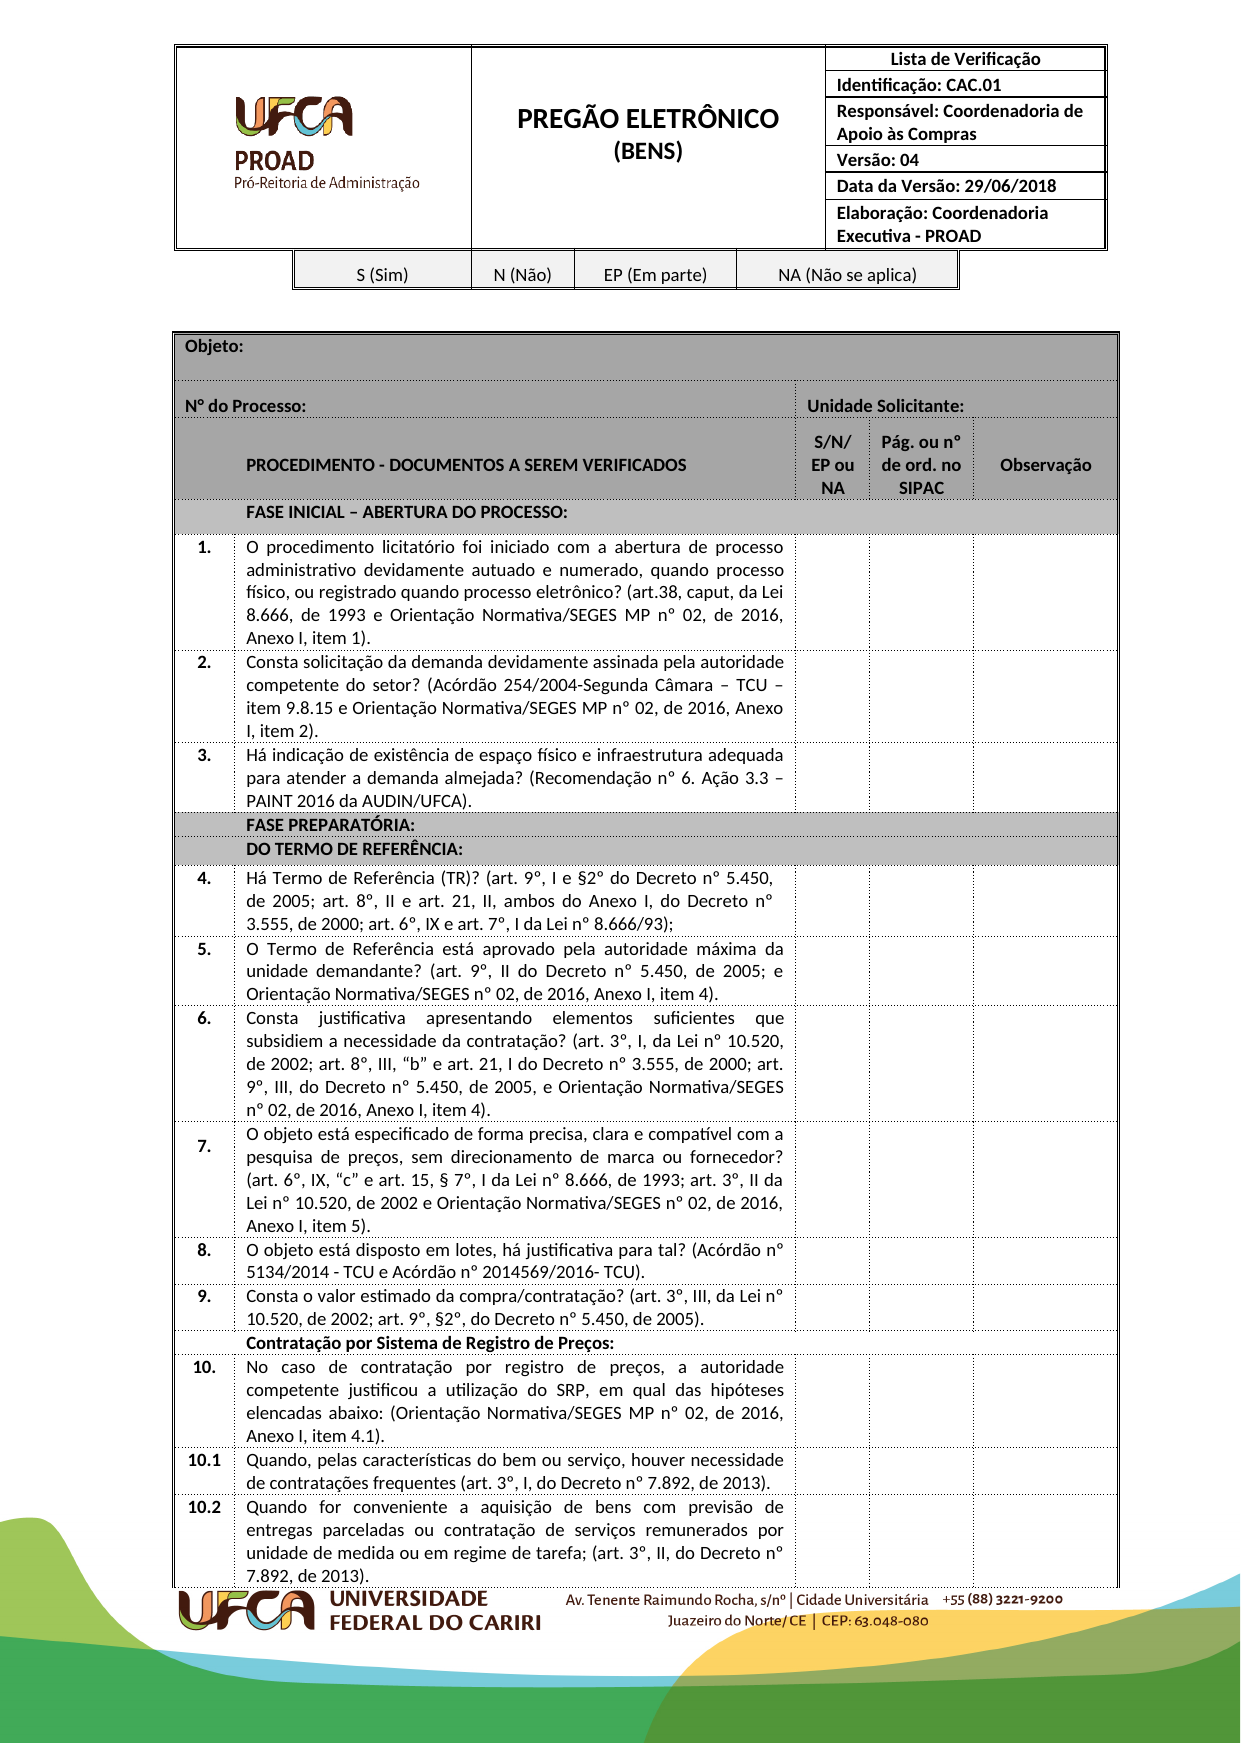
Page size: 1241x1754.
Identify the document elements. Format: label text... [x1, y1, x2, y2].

table_cell [973, 1354, 1117, 1447]
table_cell FASE INICIAL – ABERTURA DO PROCESSO: [235, 499, 796, 534]
table_cell O objeto está especificado de forma precisa, clara e compatível com a pesquisa de preços, sem direcionamento de marca ou fornecedor? (art. 6º, IX, “c” e art. 15, § 7º, I da Lei nº 8.666, de 1993; art. 3º, II da Lei nº 10.520, de 2002 e Orientação Normativa/SEGES nº 02, de 2016, Anexo I, item 5). [235, 1121, 796, 1237]
table_cell [796, 1284, 870, 1330]
table_cell 4. [175, 865, 235, 936]
table_cell Quando for conveniente a aquisição de bens com previsão de entregas parceladas ou contratação de serviços remunerados por unidade de medida ou em regime de tarefa; (art. 3º, II, do Decreto nº 7.892, de 2013). [235, 1494, 796, 1507]
table_cell FASE PREPARATÓRIA: [235, 812, 796, 836]
table_cell 8. [175, 1237, 235, 1283]
table_cell [175, 812, 235, 836]
table_cell Consta o valor estimado da compra/contratação? (art. 3º, III, da Lei nº 10.520, de 2002; art. 9º, §2º, do Decreto nº 5.450, de 2005). [235, 1284, 796, 1330]
table_cell PROCEDIMENTO - DOCUMENTOS A SEREM VERIFICADOS [235, 417, 796, 499]
table_cell S/N/EP ou NA [796, 417, 870, 499]
table_cell [870, 812, 973, 836]
table_cell 10.2 [175, 1494, 235, 1507]
table_cell [796, 1005, 870, 1121]
table_cell [973, 1494, 1117, 1507]
table_cell [870, 865, 973, 936]
table_cell [796, 865, 870, 936]
table_cell [973, 865, 1117, 936]
table_cell [870, 936, 973, 1005]
table_cell Há Termo de Referência (TR)? (art. 9º, I e §2º do Decreto nº 5.450, de 2005; art. 8º, II e art. 21, II, ambos do Anexo I, do Decreto nº 3.555, de 2000; art. 6º, IX e art. 7º, I da Lei nº 8.666/93); [235, 865, 796, 936]
table_cell 7. [175, 1121, 235, 1237]
table_cell 10. [175, 1354, 235, 1447]
table_cell [796, 534, 870, 649]
table_cell Consta solicitação da demanda devidamente assinada pela autoridade competente do setor? (Acórdão 254/2004-Segunda Câmara – TCU – item 9.8.15 e Orientação Normativa/SEGES MP nº 02, de 2016, Anexo I, item 2). [235, 650, 796, 742]
table_cell [796, 1494, 870, 1507]
table_cell 2. [175, 650, 235, 742]
table_cell N° do Processo: [175, 380, 796, 417]
table_cell 3. [175, 742, 235, 812]
table_cell [870, 1121, 973, 1237]
table_cell [796, 1330, 870, 1354]
table_cell Consta justificativa apresentando elementos suficientes que subsidiem a necessidade da contratação? (art. 3º, I, da Lei nº 10.520, de 2002; art. 8º, III, “b” e art. 21, I do Decreto nº 3.555, de 2000; art. 9º, III, do Decreto nº 5.450, de 2005, e Orientação Normativa/SEGES nº 02, de 2016, Anexo I, item 4). [235, 1005, 796, 1121]
table_cell 9. [175, 1284, 235, 1330]
table_cell [870, 836, 973, 865]
table_cell [796, 812, 870, 836]
table_cell [973, 1005, 1117, 1121]
table_cell 10.1 [175, 1447, 235, 1494]
table_cell [796, 499, 870, 534]
table_cell [796, 1354, 870, 1447]
table_cell [973, 936, 1117, 1005]
table_cell [870, 499, 973, 534]
table_cell [796, 936, 870, 1005]
table_cell Unidade Solicitante: [796, 380, 1117, 417]
table_cell No caso de contratação por registro de preços, a autoridade competente justificou a utilização do SRP, em qual das hipóteses elencadas abaixo: (Orientação Normativa/SEGES MP nº 02, de 2016, Anexo I, item 4.1). [235, 1354, 796, 1447]
table_cell 1. [175, 534, 235, 649]
table_cell Observação [973, 417, 1117, 499]
table_cell [796, 742, 870, 812]
table_cell Quando, pelas características do bem ou serviço, houver necessidade de contratações frequentes (art. 3º, I, do Decreto nº 7.892, de 2013). [235, 1447, 796, 1494]
table_cell [796, 650, 870, 742]
table_header Objeto: [175, 335, 1117, 380]
table_cell [796, 1121, 870, 1237]
table_cell [973, 1330, 1117, 1354]
table_cell O Termo de Referência está aprovado pela autoridade máxima da unidade demandante? (art. 9º, II do Decreto nº 5.450, de 2005; e Orientação Normativa/SEGES nº 02, de 2016, Anexo I, item 4). [235, 936, 796, 1005]
table_cell 5. [175, 936, 235, 1005]
table_cell [796, 1447, 870, 1494]
table_cell [973, 650, 1117, 742]
table_cell [870, 1330, 973, 1354]
table_cell [973, 499, 1117, 534]
table_cell DO TERMO DE REFERÊNCIA: [235, 836, 796, 865]
table_cell [870, 650, 973, 742]
table_cell [870, 534, 973, 649]
table_cell [870, 1237, 973, 1283]
table_cell O procedimento licitatório foi iniciado com a abertura de processo administrativo devidamente autuado e numerado, quando processo físico, ou registrado quando processo eletrônico? (art.38, caput, da Lei 8.666, de 1993 e Orientação Normativa/SEGES MP nº 02, de 2016, Anexo I, item 1). [235, 534, 796, 649]
table_cell [175, 417, 235, 499]
table_cell Há indicação de existência de espaço físico e infraestrutura adequada para atender a demanda almejada? (Recomendação nº 6. Ação 3.3 – PAINT 2016 da AUDIN/UFCA). [235, 742, 796, 812]
table_cell [973, 812, 1117, 836]
table_cell [175, 836, 235, 865]
table_cell [973, 1284, 1117, 1330]
table_cell [870, 1005, 973, 1121]
table_cell Pág. ou nº de ord. no SIPAC [870, 417, 973, 499]
table_cell [870, 1447, 973, 1494]
table_cell [870, 1284, 973, 1330]
table_cell [973, 1237, 1117, 1283]
table_cell O objeto está disposto em lotes, há justificativa para tal? (Acórdão nº 5134/2014 - TCU e Acórdão nº 2014569/2016- TCU). [235, 1237, 796, 1283]
table_cell [870, 1494, 973, 1507]
table_cell [973, 1447, 1117, 1494]
table_cell [973, 742, 1117, 812]
table_cell [796, 836, 870, 865]
table_cell [175, 1330, 235, 1354]
table_cell 6. [175, 1005, 235, 1121]
table_cell Contratação por Sistema de Registro de Preços: [235, 1330, 796, 1354]
table_cell [796, 1237, 870, 1283]
table_cell [973, 534, 1117, 649]
table_cell [973, 836, 1117, 865]
table_cell [870, 1354, 973, 1447]
table_cell [870, 742, 973, 812]
table_cell [973, 1121, 1117, 1237]
table_cell [175, 499, 235, 534]
